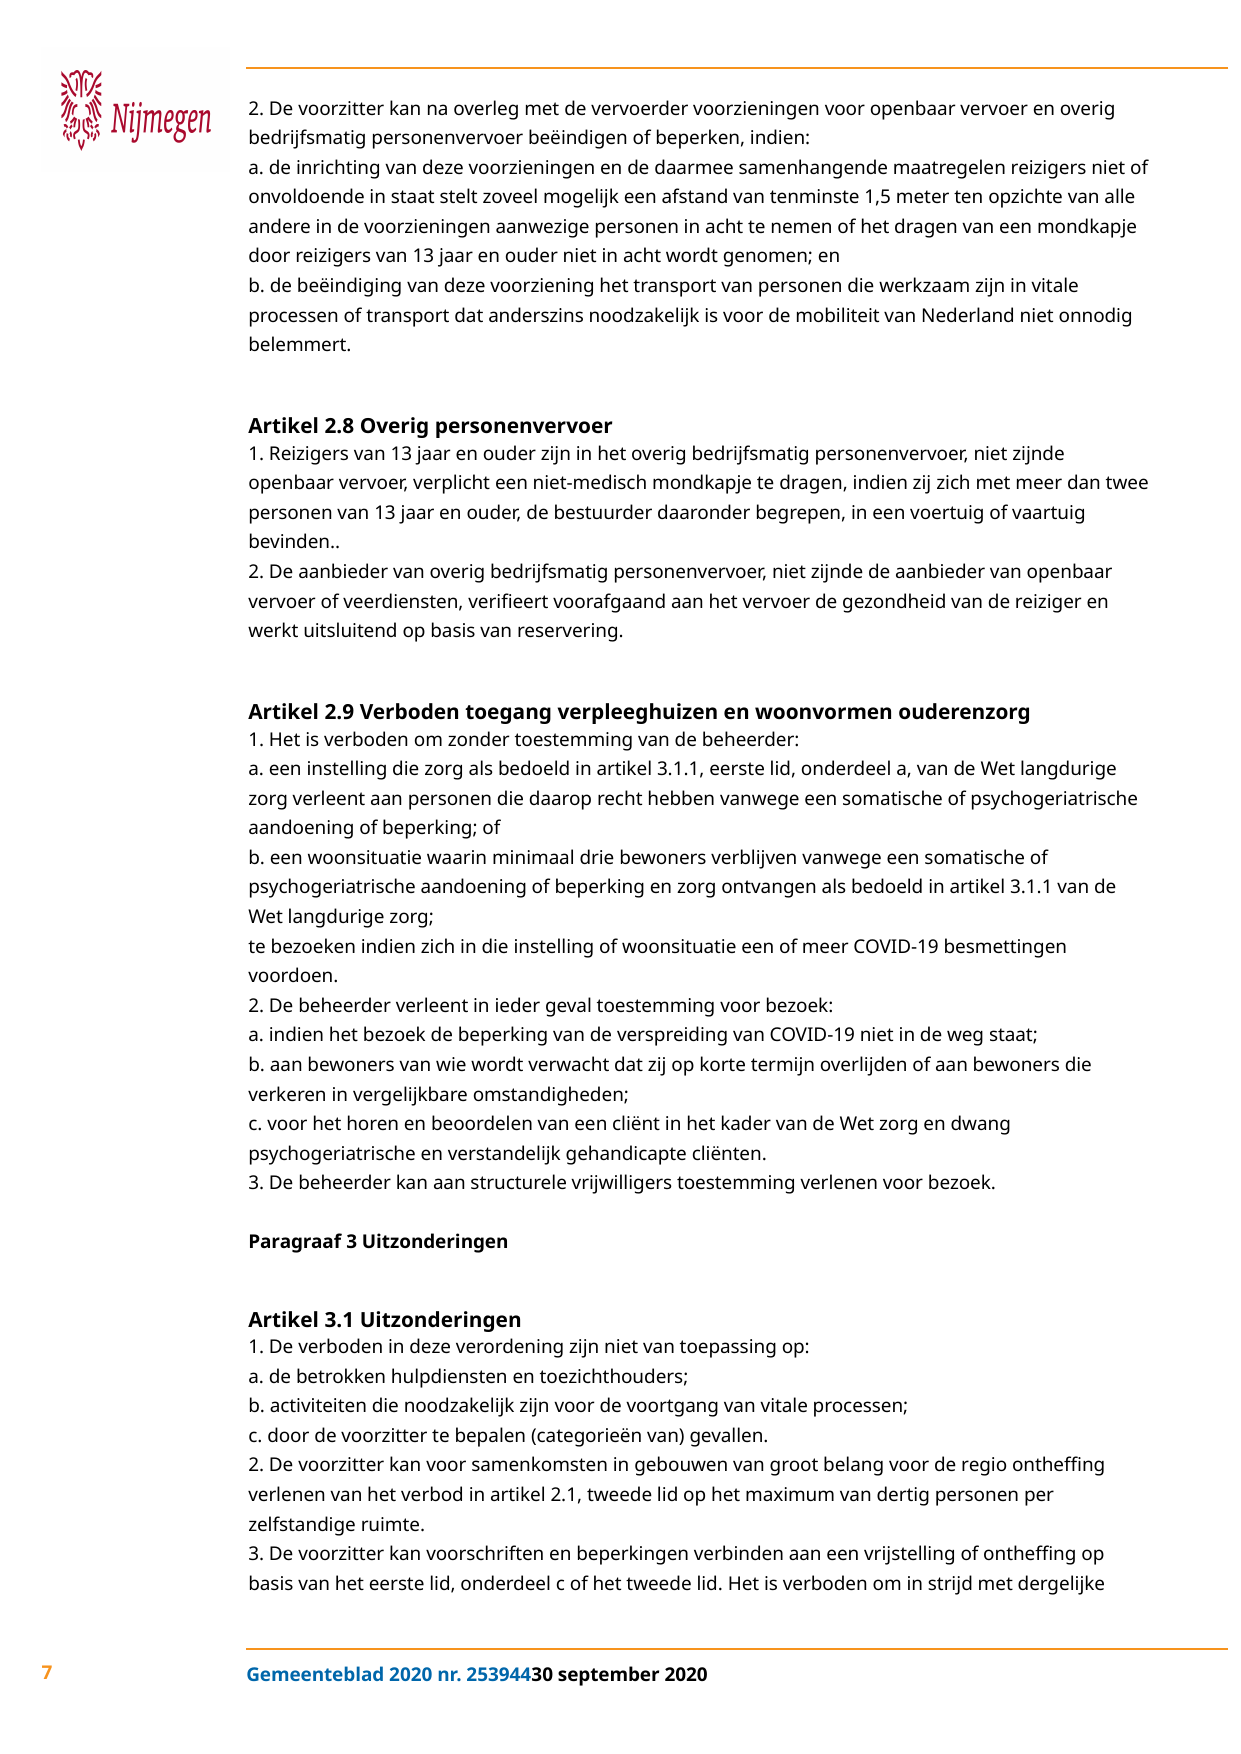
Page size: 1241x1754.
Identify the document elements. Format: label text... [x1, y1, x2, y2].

text Artikel 3.1 Uitzonderingen [248, 1305, 1152, 1333]
text 2. De aanbieder van overig bedrijfsmatig personenvervoer, niet zijnde de aanbieder van openbaar vervoer of veerdiensten, verifieert voorafgaand aan het vervoer de gezondheid van de reiziger en werkt uitsluitend op basis van reservering. [248, 558, 1152, 643]
text Artikel 2.8 Overig personenvervoer [248, 411, 1152, 440]
text a. een instelling die zorg als bedoeld in artikel 3.1.1, eerste lid, onderdeel a, van de Wet langdurige zorg verleent aan personen die daarop recht hebben vanwege een somatische of psychogeriatrische aandoening of beperking; of [248, 755, 1152, 840]
text 2. De voorzitter kan na overleg met de vervoerder voorzieningen voor openbaar vervoer en overig bedrijfsmatig personenvervoer beëindigen of beperken, indien: [248, 95, 1152, 150]
text b. activiteiten die noodzakelijk zijn voor de voortgang van vitale processen; [248, 1392, 1152, 1418]
text a. de inrichting van deze voorzieningen en de daarmee samenhangende maatregelen reizigers niet of onvoldoende in staat stelt zoveel mogelijk een afstand van tenminste 1,5 meter ten opzichte van alle andere in de voorzieningen aanwezige personen in acht te nemen of het dragen van een mondkapje door reizigers van 13 jaar en ouder niet in acht wordt genomen; en [248, 154, 1152, 268]
picture [41, 47, 231, 172]
text 3. De beheerder kan aan structurele vrijwilligers toestemming verlenen voor bezoek. [248, 1169, 1152, 1195]
text c. door de voorzitter te bepalen (categorieën van) gevallen. [248, 1422, 1152, 1448]
text c. voor het horen en beoordelen van een cliënt in het kader van de Wet zorg en dwang psychogeriatrische en verstandelijk gehandicapte cliënten. [248, 1110, 1152, 1166]
text a. de betrokken hulpdiensten en toezichthouders; [248, 1363, 1152, 1389]
text te bezoeken indien zich in die instelling of woonsituatie een of meer COVID-19 besmettingen voordoen. [248, 933, 1152, 988]
text 3. De voorzitter kan voorschriften en beperkingen verbinden aan een vrijstelling of ontheffing op basis van het eerste lid, onderdeel c of het tweede lid. Het is verboden om in strijd met dergelijke [248, 1540, 1152, 1596]
text 1. Het is verboden om zonder toestemming van de beheerder: [248, 726, 1152, 752]
text 1. Reizigers van 13 jaar en ouder zijn in het overig bedrijfsmatig personenvervoer, niet zijnde openbaar vervoer, verplicht een niet-medisch mondkapje te dragen, indien zij zich met meer dan twee personen van 13 jaar en ouder, de bestuurder daaronder begrepen, in een voertuig of vaartuig bevinden.. [248, 440, 1152, 554]
text Paragraaf 3 Uitzonderingen [248, 1229, 1152, 1254]
text b. aan bewoners van wie wordt verwacht dat zij op korte termijn overlijden of aan bewoners die verkeren in vergelijkbare omstandigheden; [248, 1051, 1152, 1107]
text 1. De verboden in deze verordening zijn niet van toepassing op: [248, 1333, 1152, 1359]
text 2. De beheerder verleent in ieder geval toestemming voor bezoek: [248, 992, 1152, 1018]
text Artikel 2.9 Verboden toegang verpleeghuizen en woonvormen ouderenzorg [248, 697, 1152, 726]
text b. de beëindiging van deze voorziening het transport van personen die werkzaam zijn in vitale processen of transport dat anderszins noodzakelijk is voor de mobiliteit van Nederland niet onnodig belemmert. [248, 272, 1152, 357]
text b. een woonsituatie waarin minimaal drie bewoners verblijven vanwege een somatische of psychogeriatrische aandoening of beperking en zorg ontvangen als bedoeld in artikel 3.1.1 van de Wet langdurige zorg; [248, 844, 1152, 929]
text a. indien het bezoek de beperking van de verspreiding van COVID-19 niet in de weg staat; [248, 1022, 1152, 1047]
text 2. De voorzitter kan voor samenkomsten in gebouwen van groot belang voor de regio ontheffing verlenen van het verbod in artikel 2.1, tweede lid op het maximum van dertig personen per zelfstandige ruimte. [248, 1452, 1152, 1537]
